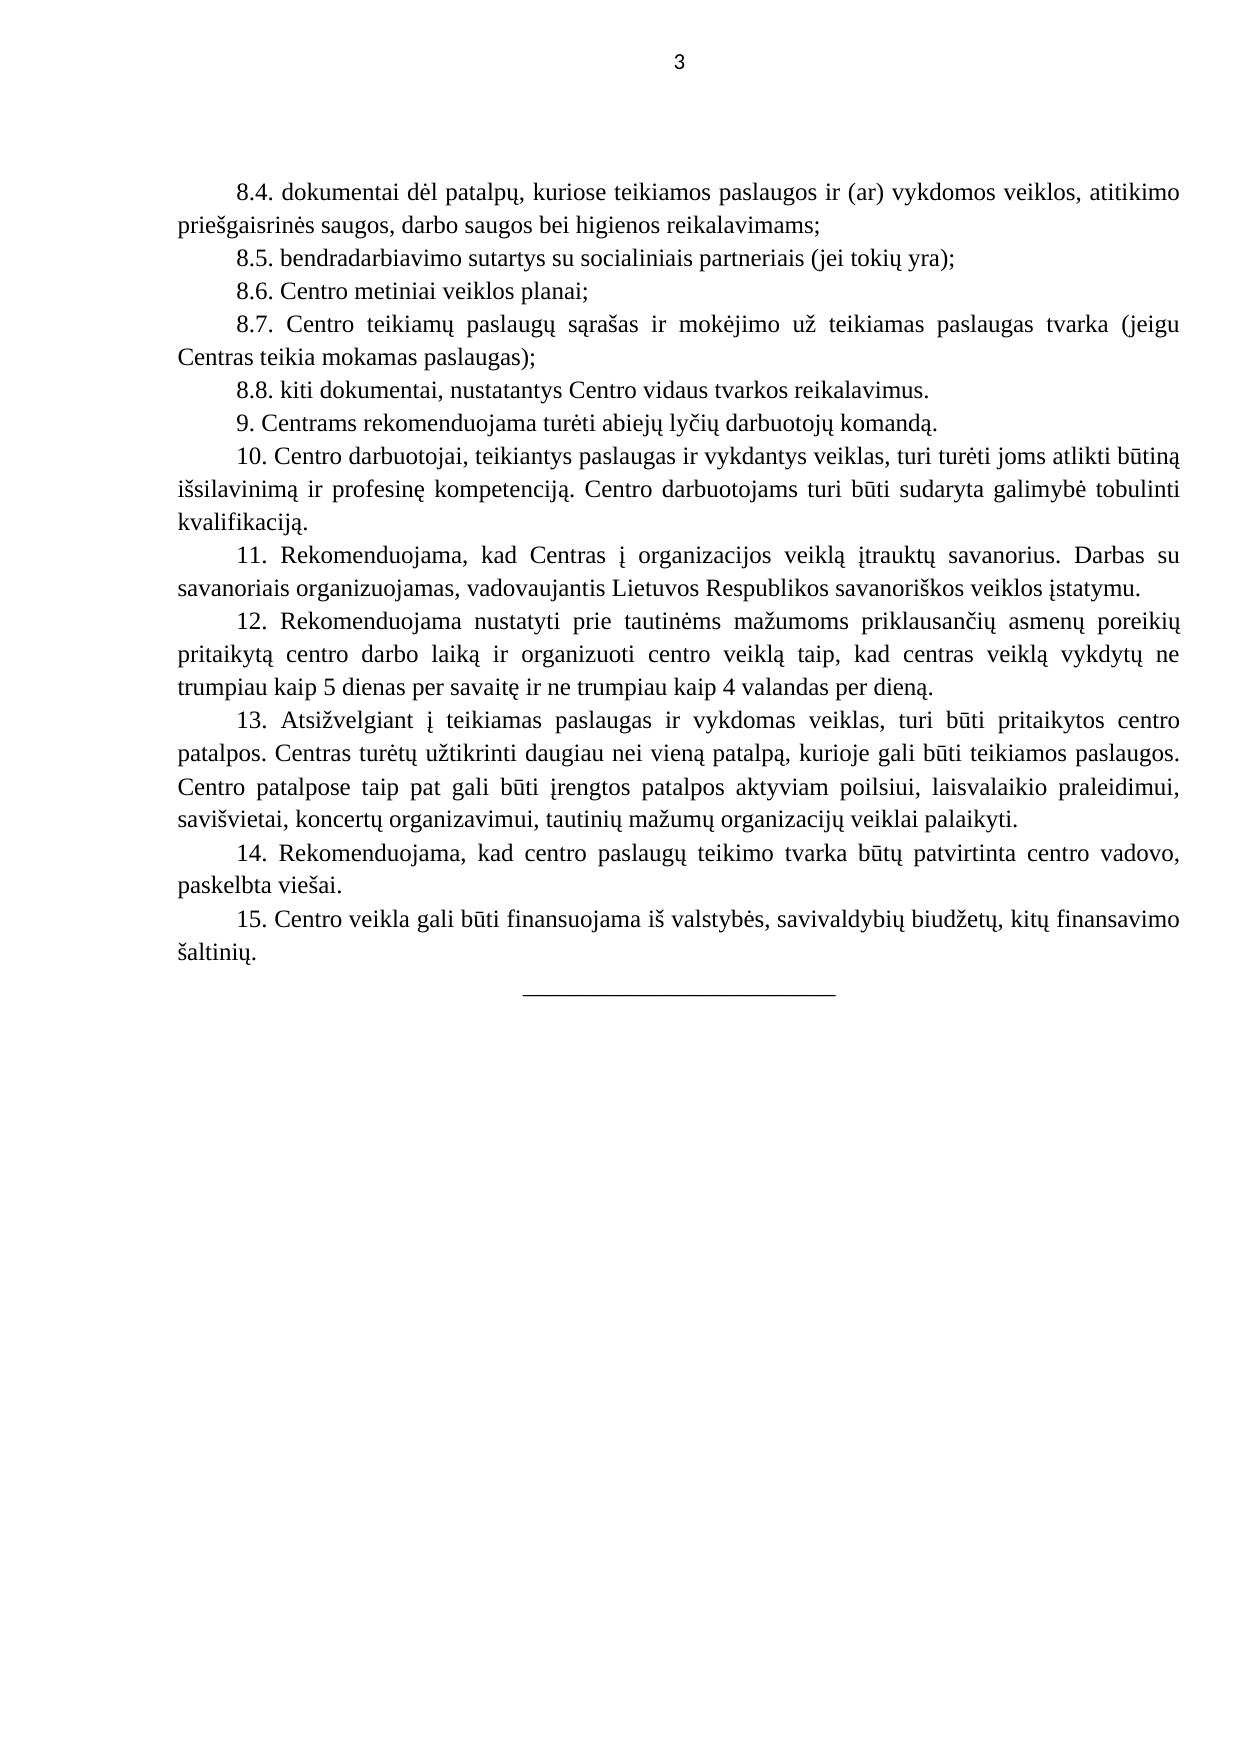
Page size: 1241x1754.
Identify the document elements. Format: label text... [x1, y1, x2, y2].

text 10. Centro darbuotojai, teikiantys paslaugas ir vykdantys veiklas, turi turėti joms atlikti būtiną išsilavinimą ir profesinę kompetenciją. Centro darbuotojams turi būti sudaryta galimybė tobulinti kvalifikaciją. [177, 441, 1181, 536]
text 8.7. Centro teikiamų paslaugų sąrašas ir mokėjimo už teikiamas paslaugas tvarka (jeigu Centras teikia mokamas paslaugas); [177, 309, 1181, 371]
text 8.5. bendradarbiavimo sutartys su socialiniais partneriais (jei tokių yra); [177, 243, 1181, 272]
text 12. Rekomenduojama nustatyti prie tautinėms mažumoms priklausančių asmenų poreikių pritaikytą centro darbo laiką ir organizuoti centro veiklą taip, kad centras veiklą vykdytų ne trumpiau kaip 5 dienas per savaitę ir ne trumpiau kaip 4 valandas per dieną. [177, 606, 1181, 701]
text 8.6. Centro metiniai veiklos planai; [177, 276, 1181, 305]
text 14. Rekomenduojama, kad centro paslaugų teikimo tvarka būtų patvirtinta centro vadovo, paskelbta viešai. [177, 838, 1181, 899]
text 8.8. kiti dokumentai, nustatantys Centro vidaus tvarkos reikalavimus. [177, 375, 1181, 404]
text 9. Centrams rekomenduojama turėti abiejų lyčių darbuotojų komandą. [177, 408, 1181, 437]
text _________________________ [177, 970, 1181, 998]
text 11. Rekomenduojama, kad Centras į organizacijos veiklą įtrauktų savanorius. Darbas su savanoriais organizuojamas, vadovaujantis Lietuvos Respublikos savanoriškos veiklos įstatymu. [177, 540, 1181, 602]
text 13. Atsižvelgiant į teikiamas paslaugas ir vykdomas veiklas, turi būti pritaikytos centro patalpos. Centras turėtų užtikrinti daugiau nei vieną patalpą, kurioje gali būti teikiamos paslaugos. Centro patalpose taip pat gali būti įrengtos patalpos aktyviam poilsiui, laisvalaikio praleidimui, savišvietai, koncertų organizavimui, tautinių mažumų organizacijų veiklai palaikyti. [177, 706, 1181, 833]
text 8.4. dokumentai dėl patalpų, kuriose teikiamos paslaugos ir (ar) vykdomos veiklos, atitikimo priešgaisrinės saugos, darbo saugos bei higienos reikalavimams; [177, 177, 1181, 239]
text 15. Centro veikla gali būti finansuojama iš valstybės, savivaldybių biudžetų, kitų finansavimo šaltinių. [177, 904, 1181, 965]
